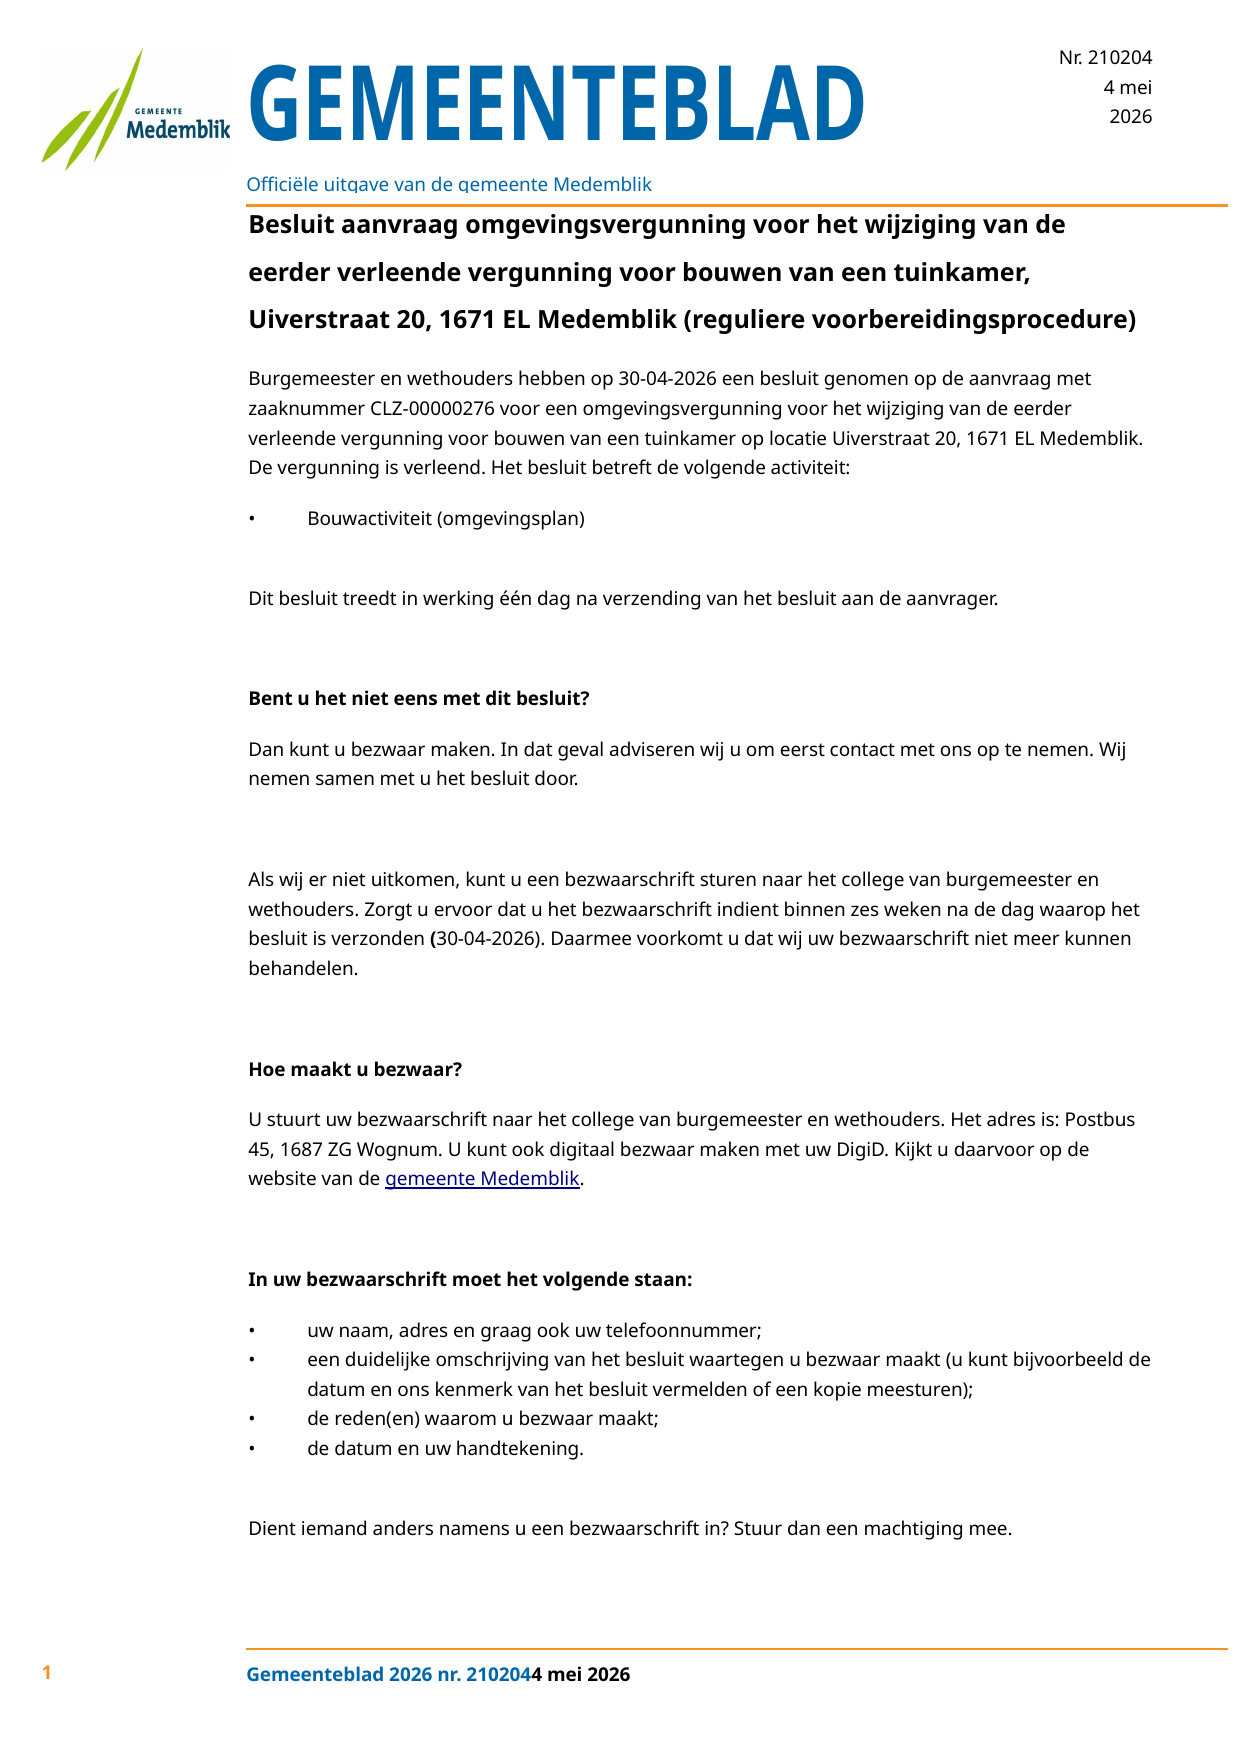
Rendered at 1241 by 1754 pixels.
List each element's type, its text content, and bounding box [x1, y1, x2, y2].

text Dit besluit treedt in werking één dag na verzending van het besluit aan de aanvrager. [248, 585, 1152, 610]
text Als wij er niet uitkomen, kunt u een bezwaarschrift sturen naar het college van burgemeester en wethouders. Zorgt u ervoor dat u het bezwaarschrift indient binnen zes weken na de dag waarop het besluit is verzonden (30-04-2026). Daarmee voorkomt u dat wij uw bezwaarschrift niet meer kunnen behandelen. [248, 866, 1152, 981]
text Dient iemand anders namens u een bezwaarschrift in? Stuur dan een machtiging mee. [248, 1515, 1152, 1541]
list de reden(en) waarom u bezwaar maakt; [248, 1406, 1152, 1431]
text U stuurt uw bezwaarschrift naar het college van burgemeester en wethouders. Het adres is: Postbus 45, 1687 ZG Wognum. U kunt ook digitaal bezwaar maken met uw DigiD. Kijkt u daarvoor op de website van de gemeente Medemblik. [248, 1106, 1152, 1191]
text In uw bezwaarschrift moet het volgende staan: [248, 1266, 1152, 1292]
list uw naam, adres en graag ook uw telefoonnummer; [248, 1317, 1152, 1342]
list Bouwactiviteit (omgevingsplan) [248, 505, 1152, 530]
text Besluit aanvraag omgevingsvergunning voor het wijziging van de eerder verleende vergunning voor bouwen van een tuinkamer, Uiverstraat 20, 1671 EL Medemblik (reguliere voorbereidingsprocedure) [248, 207, 1152, 336]
picture [41, 47, 231, 172]
list de datum en uw handtekening. [248, 1435, 1152, 1461]
text Burgemeester en wethouders hebben op 30-04-2026 een besluit genomen op de aanvraag met zaaknummer CLZ-00000276 voor een omgevingsvergunning voor het wijziging van de eerder verleende vergunning voor bouwen van een tuinkamer op locatie Uiverstraat 20, 1671 EL Medemblik. De vergunning is verleend. Het besluit betreft de volgende activiteit: [248, 366, 1152, 480]
list een duidelijke omschrijving van het besluit waartegen u bezwaar maakt (u kunt bijvoorbeeld de datum en ons kenmerk van het besluit vermelden of een kopie meesturen); [248, 1346, 1152, 1402]
text Dan kunt u bezwaar maken. In dat geval adviseren wij u om eerst contact met ons op te nemen. Wij nemen samen met u het besluit door. [248, 736, 1152, 791]
text Hoe maakt u bezwaar? [248, 1056, 1152, 1082]
text Bent u het niet eens met dit besluit? [248, 686, 1152, 711]
